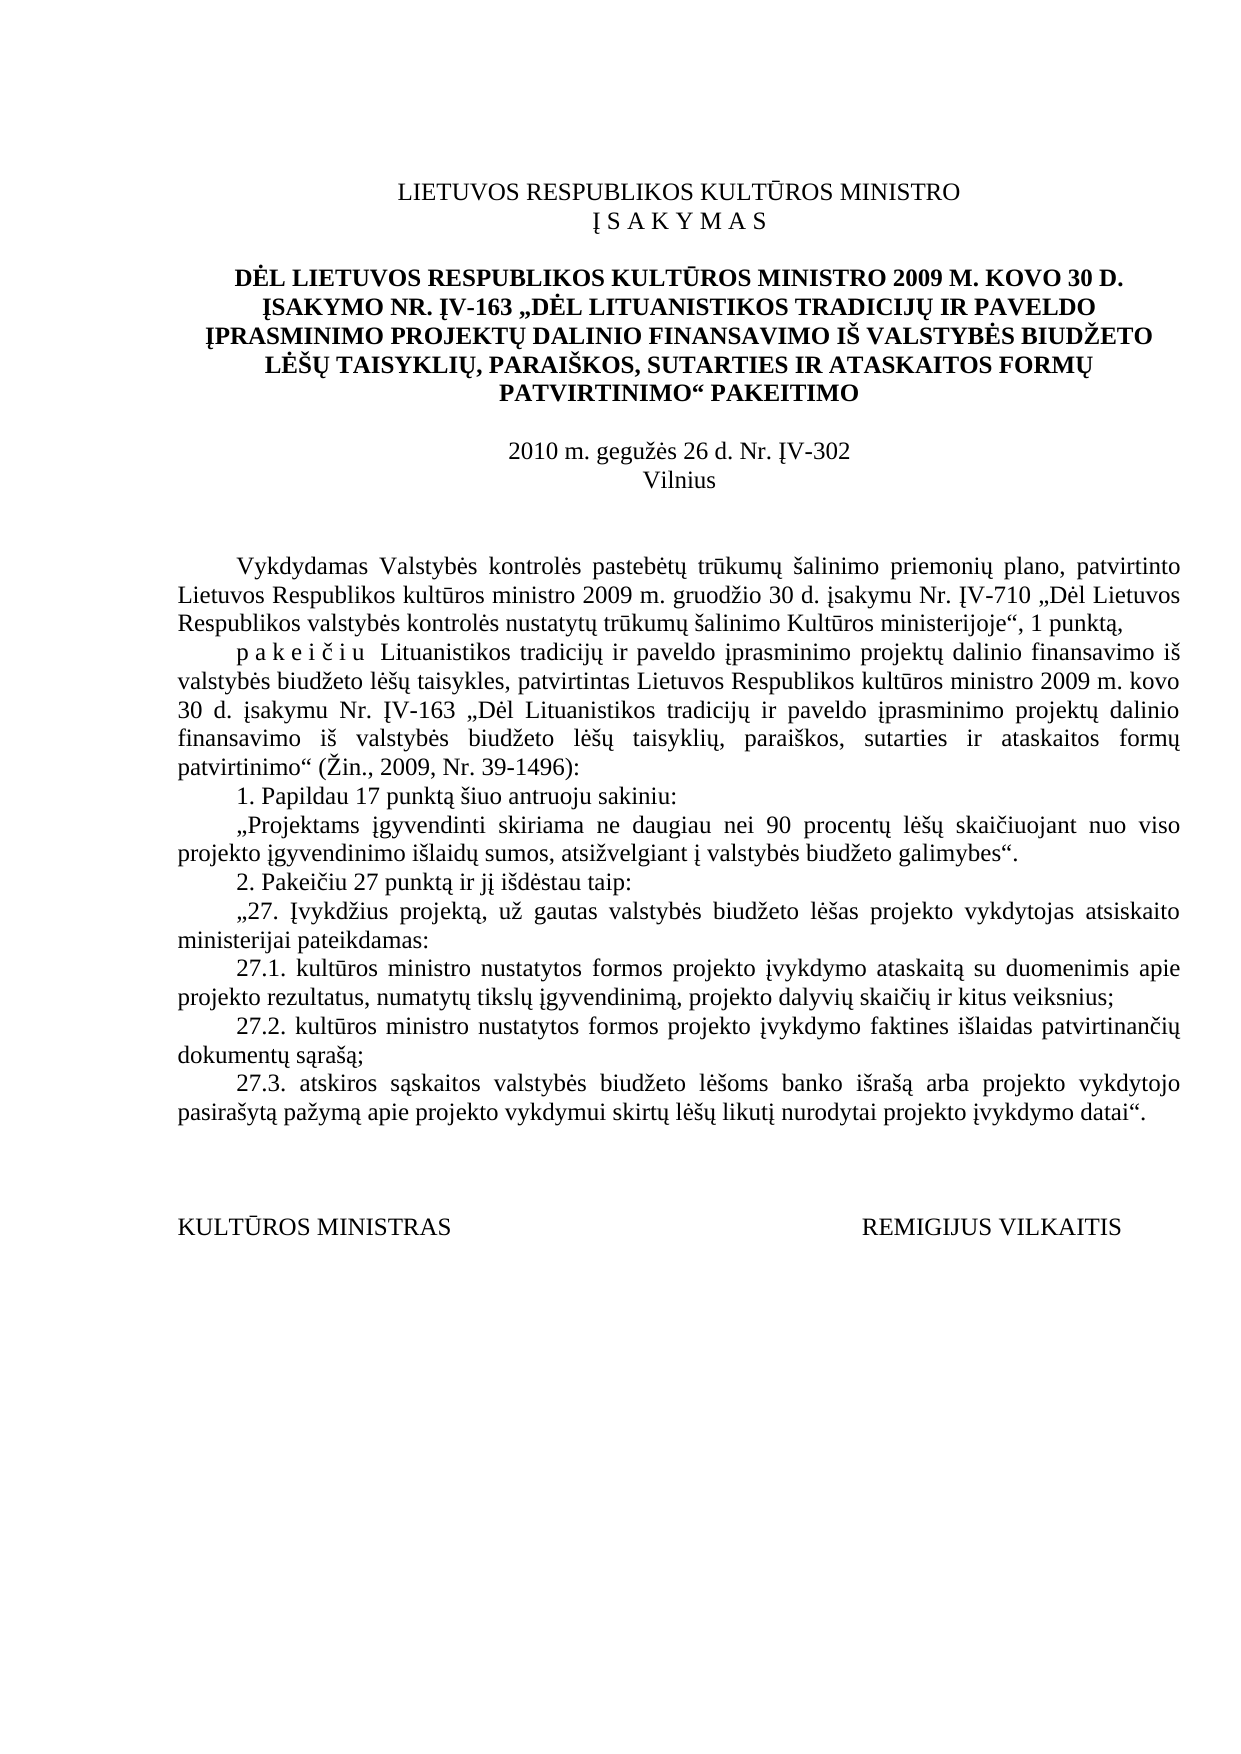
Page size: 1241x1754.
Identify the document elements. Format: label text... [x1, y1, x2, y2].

text 27.1. kultūros ministro nustatytos formos projekto įvykdymo ataskaitą su duomenimis apie projekto rezultatus, numatytų tikslų įgyvendinimą, projekto dalyvių skaičių ir kitus veiksnius; [177, 953, 1181, 1011]
text 2010 m. gegužės 26 d. Nr. ĮV-302 [177, 436, 1181, 465]
text Vykdydamas Valstybės kontrolės pastebėtų trūkumų šalinimo priemonių plano, patvirtinto Lietuvos Respublikos kultūros ministro 2009 m. gruodžio 30 d. įsakymu Nr. ĮV-710 „Dėl Lietuvos Respublikos valstybės kontrolės nustatytų trūkumų šalinimo Kultūros ministerijoje“, 1 punktą, [177, 551, 1181, 637]
text 27.2. kultūros ministro nustatytos formos projekto įvykdymo faktines išlaidas patvirtinančių dokumentų sąrašą; [177, 1011, 1181, 1068]
text Kultūros ministras Remigijus Vilkaitis [177, 1212, 1181, 1241]
text pakeičiu Lituanistikos tradicijų ir paveldo įprasminimo projektų dalinio finansavimo iš valstybės biudžeto lėšų taisykles, patvirtintas Lietuvos Respublikos kultūros ministro 2009 m. kovo 30 d. įsakymu Nr. ĮV-163 „Dėl Lituanistikos tradicijų ir paveldo įprasminimo projektų dalinio finansavimo iš valstybės biudžeto lėšų taisyklių, paraiškos, sutarties ir ataskaitos formų patvirtinimo“ (Žin., 2009, Nr. 39-1496): [177, 637, 1181, 781]
text 2. Pakeičiu 27 punktą ir jį išdėstau taip: [177, 867, 1181, 896]
text „Projektams įgyvendinti skiriama ne daugiau nei 90 procentų lėšų skaičiuojant nuo viso projekto įgyvendinimo išlaidų sumos, atsižvelgiant į valstybės biudžeto galimybes“. [177, 810, 1181, 867]
text 1. Papildau 17 punktą šiuo antruoju sakiniu: [177, 781, 1181, 810]
text ĮSAKYMAS [177, 206, 1181, 235]
text LIETUVOS RESPUBLIKOS KULTŪROS MINISTRO [177, 177, 1181, 206]
text 27.3. atskiros sąskaitos valstybės biudžeto lėšoms banko išrašą arba projekto vykdytojo pasirašytą pažymą apie projekto vykdymui skirtų lėšų likutį nurodytai projekto įvykdymo datai“. [177, 1068, 1181, 1126]
text DĖL LIETUVOS RESPUBLIKOS KULTŪROS MINISTRO 2009 M. KOVO 30 D. ĮSAKYMO Nr. ĮV-163 „DĖL LITUANISTIKOS TRADICIJŲ IR PAVELDO ĮPRASMINIMO PROJEKTŲ DALINIO FINANSAVIMO IŠ VALSTYBĖS BIUDŽETO LĖŠŲ TAISYKLIŲ, PARAIŠKOS, SUTARTIES IR ATASKAITOS FORMŲ PATVIRTINIMO“ PAKEITIMO [177, 263, 1181, 407]
text „27. Įvykdžius projektą, už gautas valstybės biudžeto lėšas projekto vykdytojas atsiskaito ministerijai pateikdamas: [177, 896, 1181, 953]
text Vilnius [177, 465, 1181, 493]
